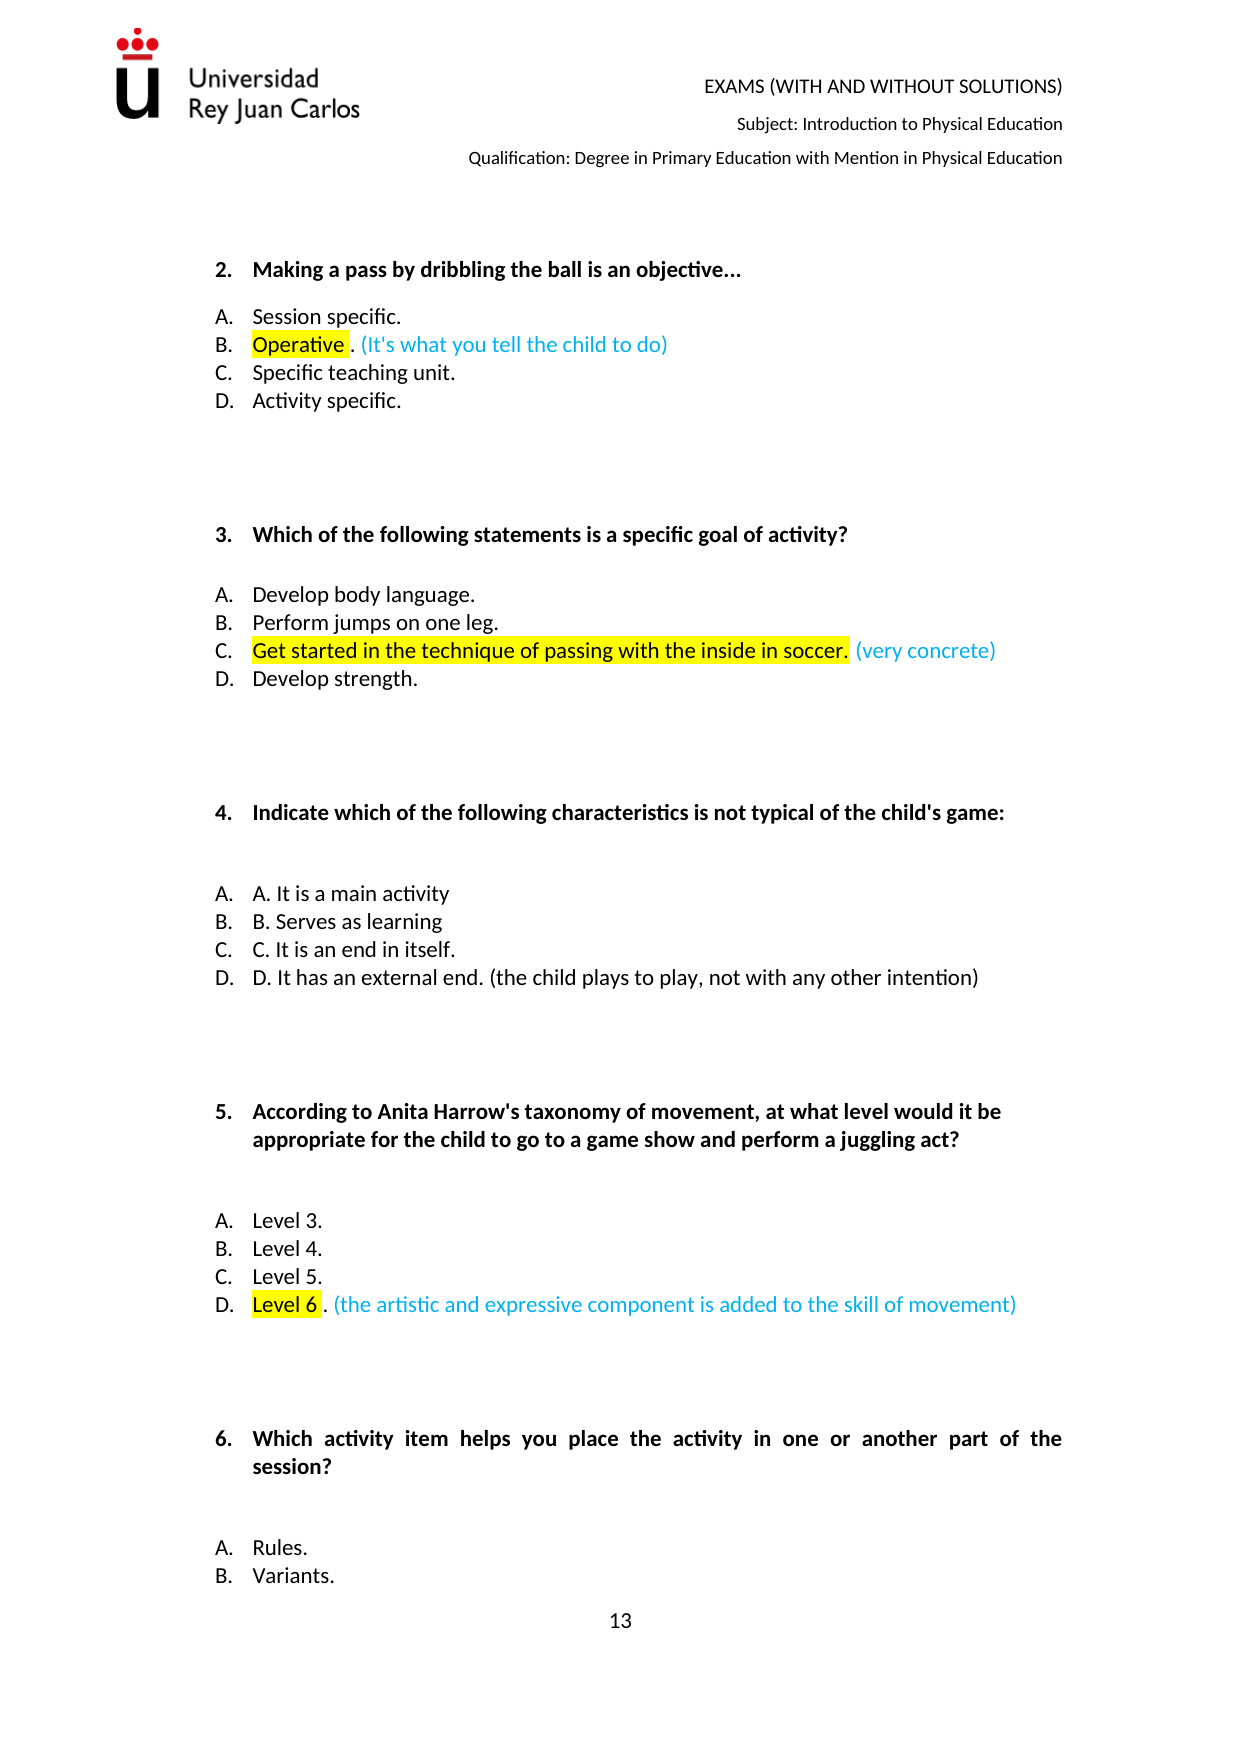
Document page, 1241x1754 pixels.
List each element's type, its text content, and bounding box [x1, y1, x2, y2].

list Level 3. [215, 1206, 1063, 1234]
list Activity specific. [215, 386, 1063, 414]
list Specific teaching unit. [215, 358, 1063, 386]
list Get started in the technique of passing with the inside in soccer. (very concrete) [215, 636, 1063, 664]
list D. It has an external end. (the child plays to play, not with any other intention) [215, 963, 1063, 991]
list Which activity item helps you place the activity in one or another part of the session? [215, 1424, 1063, 1480]
list Perform jumps on one leg. [215, 608, 1063, 636]
list Develop body language. [215, 580, 1063, 608]
list A. It is a main activity [215, 879, 1063, 907]
list According to Anita Harrow's taxonomy of movement, at what level would it be appropriate for the child to go to a game show and perform a juggling act? [215, 1097, 1063, 1153]
list Operative . (It's what you tell the child to do) [215, 330, 1063, 358]
list B. Serves as learning [215, 907, 1063, 935]
list Which of the following statements is a specific goal of activity? [215, 520, 1063, 548]
list Level 4. [215, 1234, 1063, 1262]
list Session specific. [215, 302, 1063, 330]
list Rules. [215, 1533, 1063, 1561]
list Making a pass by dribbling the ball is an objective... [215, 255, 1063, 283]
list C. It is an end in itself. [215, 935, 1063, 963]
list Indicate which of the following characteristics is not typical of the child's game: [215, 798, 1063, 826]
list Level 6 . (the artistic and expressive component is added to the skill of movement) [215, 1290, 1063, 1318]
list Level 5. [215, 1262, 1063, 1290]
list Variants. [215, 1561, 1063, 1589]
list Develop strength. [215, 664, 1063, 692]
